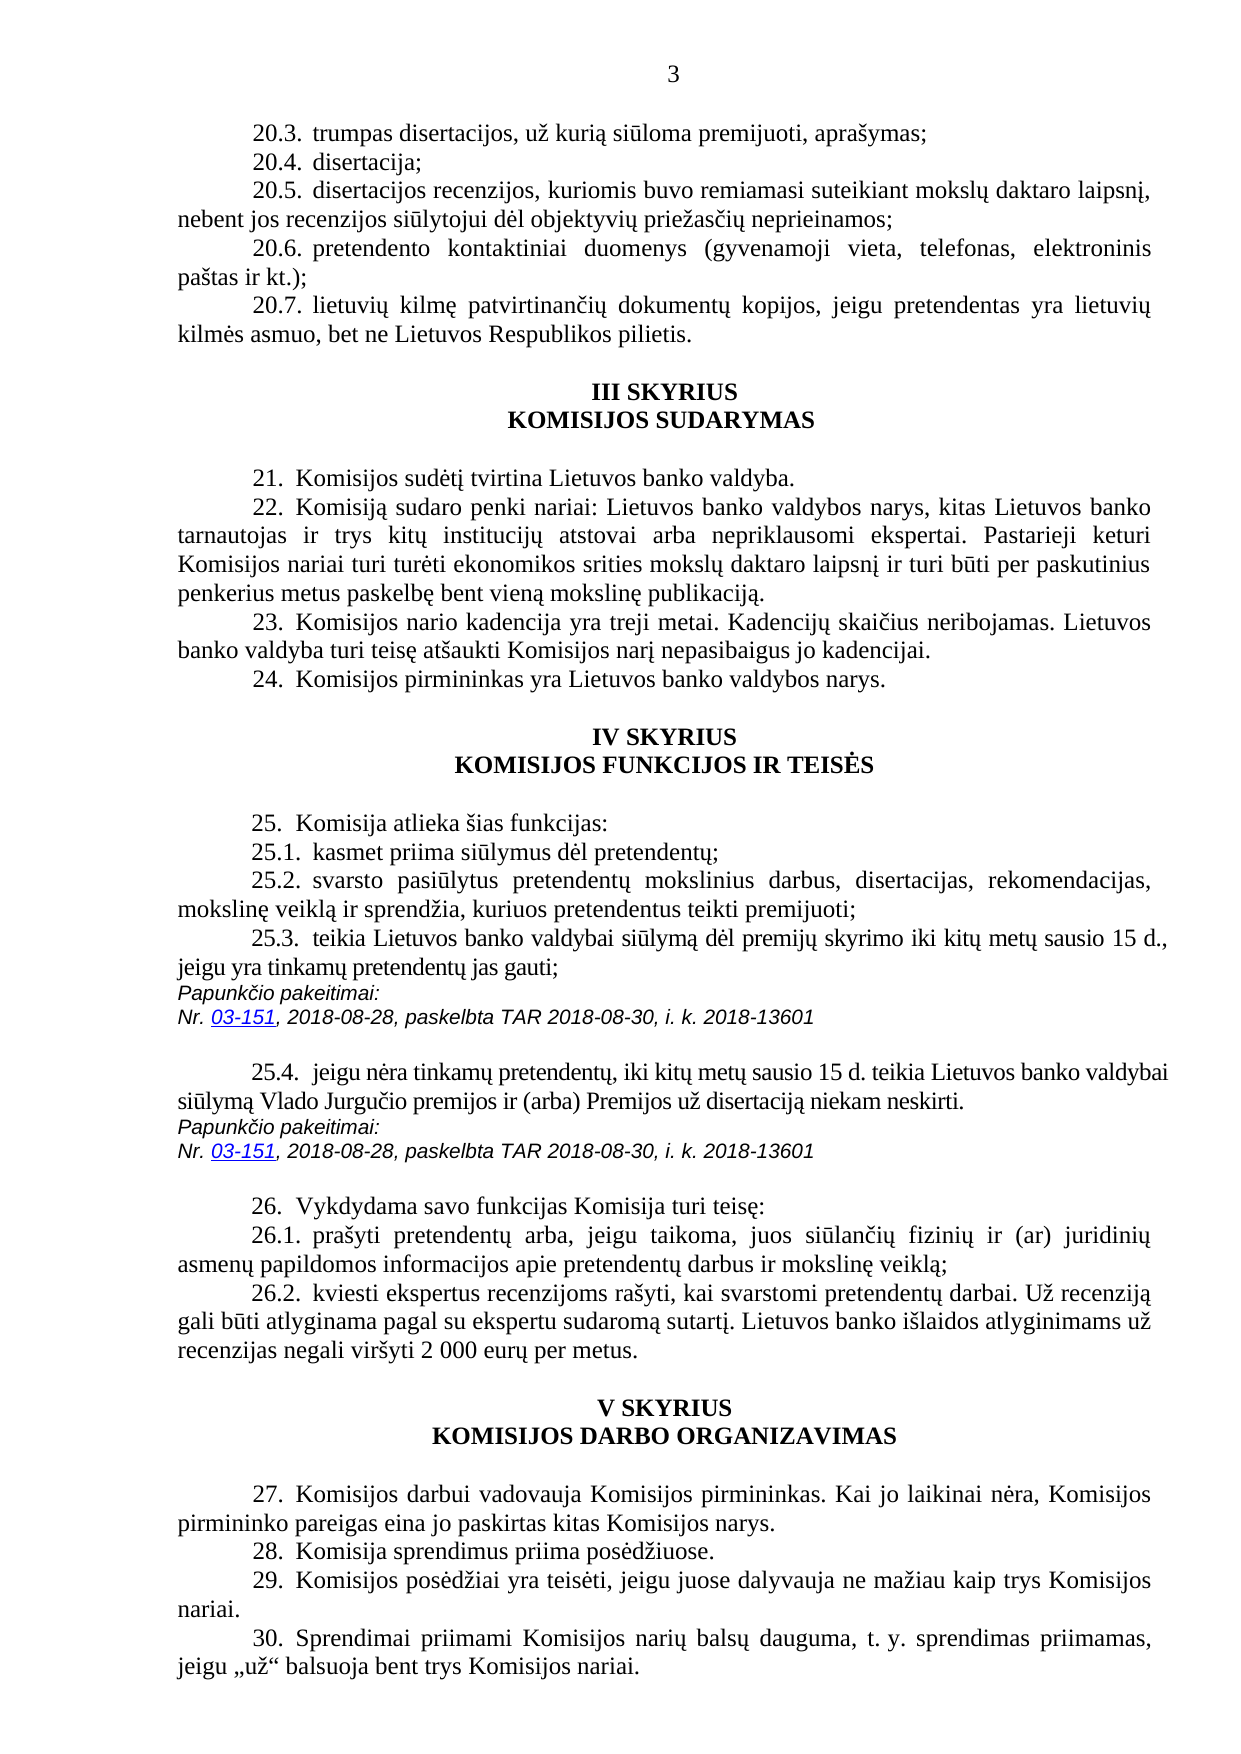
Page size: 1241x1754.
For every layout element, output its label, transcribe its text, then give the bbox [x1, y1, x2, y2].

text 28. Komisija sprendimus priima posėdžiuose. [177, 1536, 1152, 1565]
text 20.3. trumpas disertacijos, už kurią siūloma premijuoti, aprašymas; [177, 118, 1152, 147]
text 26.2. kviesti ekspertus recenzijoms rašyti, kai svarstomi pretendentų darbai. Už recenziją gali būti atlyginama pagal su ekspertu sudaromą sutartį. Lietuvos banko išlaidos atlyginimams už recenzijas negali viršyti 2 000 eurų per metus. [177, 1278, 1152, 1364]
text 25.1. kasmet priima siūlymus dėl pretendentų; [177, 837, 1152, 866]
text KOMISIJOS SUDARYMAS [177, 406, 1152, 434]
text 20.4. disertacija; [177, 147, 1152, 176]
text V SKYRIUS [177, 1393, 1152, 1421]
text 26.1. prašyti pretendentų arba, jeigu taikoma, juos siūlančių fizinių ir (ar) juridinių asmenų papildomos informacijos apie pretendentų darbus ir mokslinę veiklą; [177, 1220, 1152, 1278]
text Papunkčio pakeitimai: [177, 1115, 1169, 1139]
text 27. Komisijos darbui vadovauja Komisijos pirmininkas. Kai jo laikinai nėra, Komisijos pirmininko pareigas eina jo paskirtas kitas Komisijos narys. [177, 1479, 1152, 1536]
text 20.6. pretendento kontaktiniai duomenys (gyvenamoji vieta, telefonas, elektroninis paštas ir kt.); [177, 233, 1152, 291]
text Nr. 03-151, 2018-08-28, paskelbta TAR 2018-08-30, i. k. 2018-13601 [177, 1004, 1169, 1028]
text 21. Komisijos sudėtį tvirtina Lietuvos banko valdyba. [177, 463, 1152, 492]
text 25.2. svarsto pasiūlytus pretendentų mokslinius darbus, disertacijas, rekomendacijas, mokslinę veiklą ir sprendžia, kuriuos pretendentus teikti premijuoti; [177, 866, 1152, 923]
text KOMISIJOS FUNKCIJOS IR TEISĖS [177, 751, 1152, 779]
text KOMISIJOS DARBO ORGANIZAVIMAS [177, 1421, 1152, 1450]
text 25. Komisija atlieka šias funkcijas: [177, 808, 1152, 837]
text Papunkčio pakeitimai: [177, 981, 1169, 1004]
text 24. Komisijos pirmininkas yra Lietuvos banko valdybos narys. [177, 664, 1152, 693]
text Nr. 03-151, 2018-08-28, paskelbta TAR 2018-08-30, i. k. 2018-13601 [177, 1139, 1169, 1163]
text 22. Komisiją sudaro penki nariai: Lietuvos banko valdybos narys, kitas Lietuvos banko tarnautojas ir trys kitų institucijų atstovai arba nepriklausomi ekspertai. Pastarieji keturi Komisijos nariai turi turėti ekonomikos srities mokslų daktaro laipsnį ir turi būti per paskutinius penkerius metus paskelbę bent vieną mokslinę publikaciją. [177, 492, 1152, 607]
text 25.4. jeigu nėra tinkamų pretendentų, iki kitų metų sausio 15 d. teikia Lietuvos banko valdybai siūlymą Vlado Jurgučio premijos ir (arba) Premijos už disertaciją niekam neskirti. [177, 1057, 1169, 1115]
text 25.3. teikia Lietuvos banko valdybai siūlymą dėl premijų skyrimo iki kitų metų sausio 15 d., jeigu yra tinkamų pretendentų jas gauti; [177, 923, 1169, 981]
text III SKYRIUS [177, 377, 1152, 406]
text 20.5. disertacijos recenzijos, kuriomis buvo remiamasi suteikiant mokslų daktaro laipsnį, nebent jos recenzijos siūlytojui dėl objektyvių priežasčių neprieinamos; [177, 176, 1152, 233]
text IV SKYRIUS [177, 722, 1152, 751]
text 26. Vykdydama savo funkcijas Komisija turi teisę: [177, 1191, 1152, 1220]
text 23. Komisijos nario kadencija yra treji metai. Kadencijų skaičius neribojamas. Lietuvos banko valdyba turi teisę atšaukti Komisijos narį nepasibaigus jo kadencijai. [177, 607, 1152, 664]
text 30. Sprendimai priimami Komisijos narių balsų dauguma, t. y. sprendimas priimamas, jeigu „už“ balsuoja bent trys Komisijos nariai. [177, 1623, 1152, 1680]
text 20.7. lietuvių kilmę patvirtinančių dokumentų kopijos, jeigu pretendentas yra lietuvių kilmės asmuo, bet ne Lietuvos Respublikos pilietis. [177, 291, 1152, 348]
text 29. Komisijos posėdžiai yra teisėti, jeigu juose dalyvauja ne mažiau kaip trys Komisijos nariai. [177, 1565, 1152, 1623]
